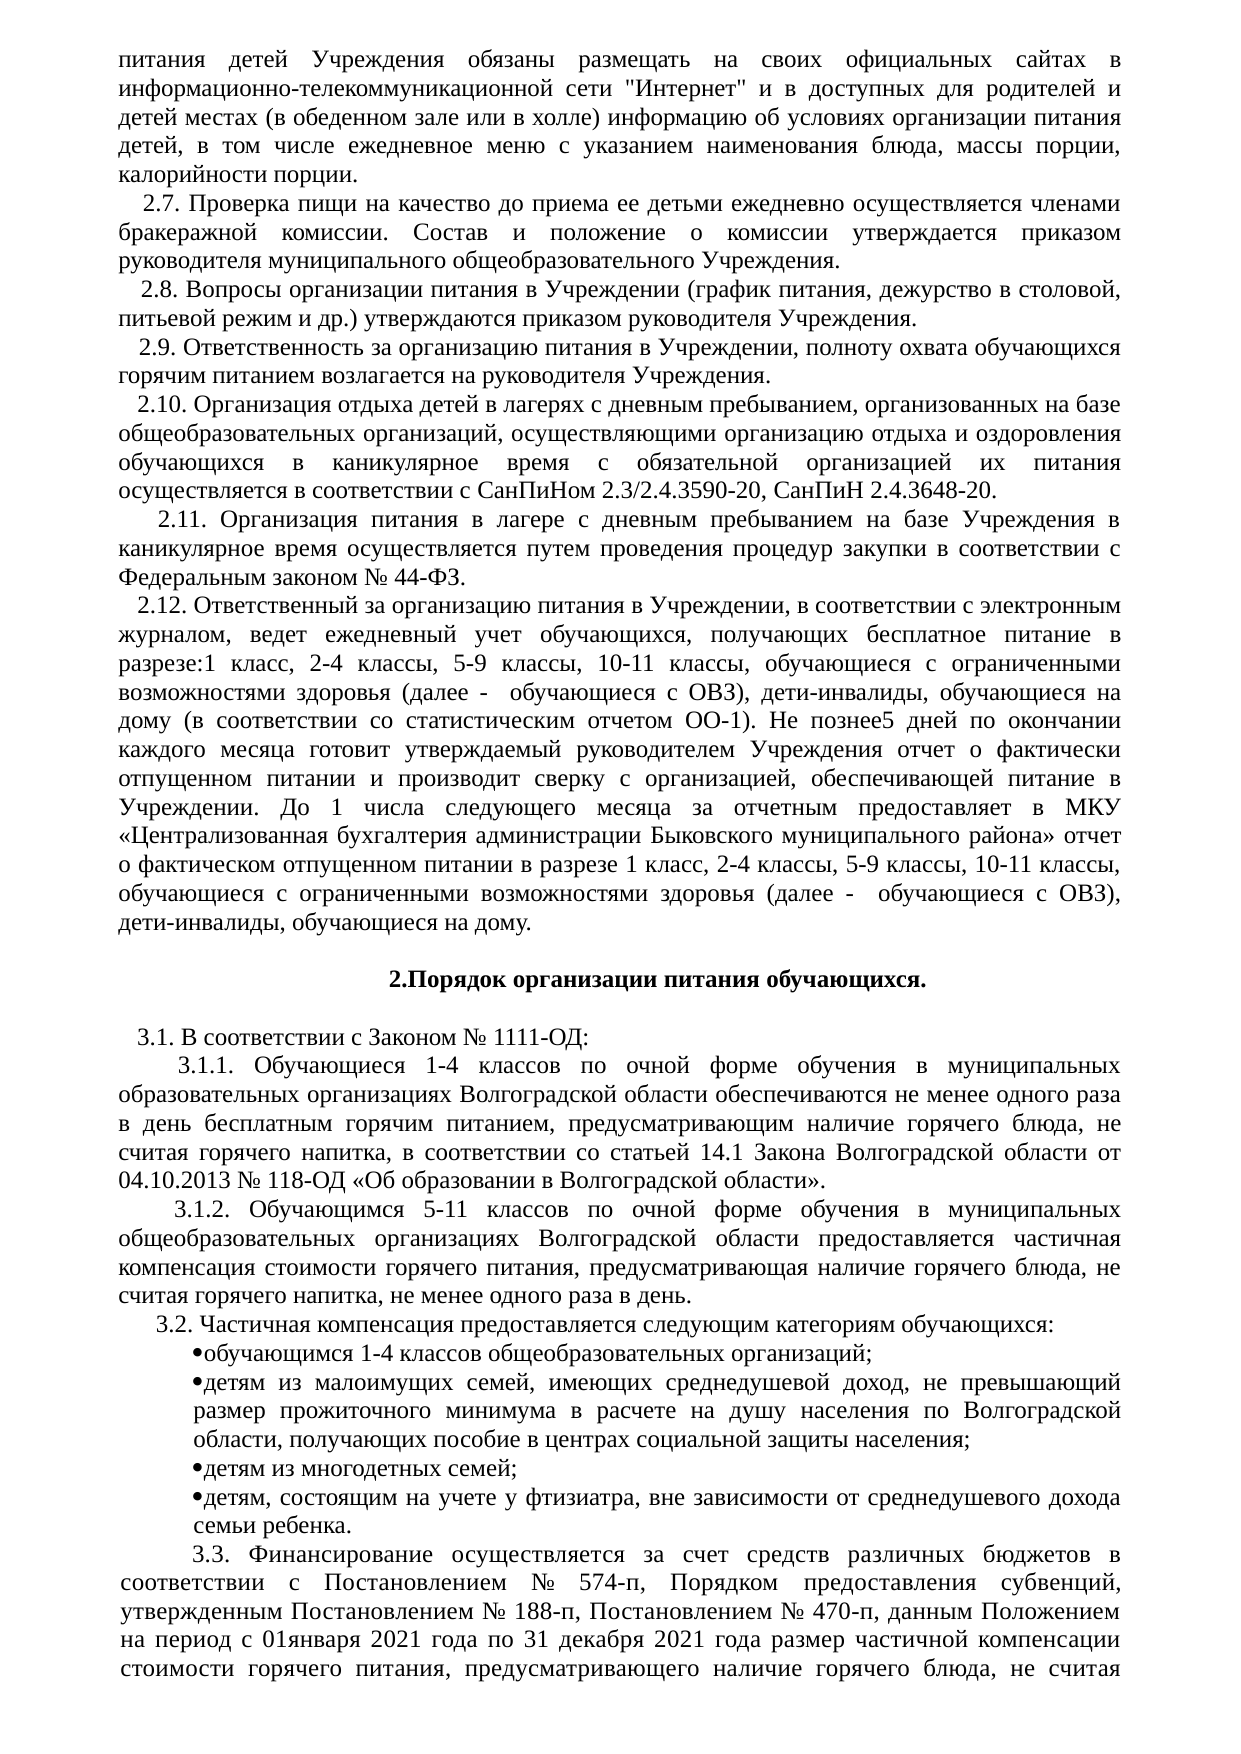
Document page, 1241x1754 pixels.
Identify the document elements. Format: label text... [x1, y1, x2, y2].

list детям из малоимущих семей, имеющих среднедушевой доход, не превышающий размер прожиточного минимума в расчете на душу населения по Волгоградской области, получающих пособие в центрах социальной защиты населения; [193, 1367, 1122, 1453]
list Порядок организации питания обучающихся. [193, 964, 1122, 993]
text 3.1.2. Обучающимся 5-11 классов по очной форме обучения в муниципальных общеобразовательных организациях Волгоградской области предоставляется частичная компенсация стоимости горячего питания, предусматривающая наличие горячего блюда, не считая горячего напитка, не менее одного раза в день. [118, 1194, 1122, 1309]
list детям из многодетных семей; [193, 1453, 1122, 1482]
list обучающимся 1-4 классов общеобразовательных организаций; [193, 1338, 1122, 1367]
text 3.2. Частичная компенсация предоставляется следующим категориям обучающихся: [156, 1309, 1122, 1338]
text 2.10. Организация отдыха детей в лагерях с дневным пребыванием, организованных на базе общеобразовательных организаций, осуществляющими организацию отдыха и оздоровления обучающихся в каникулярное время с обязательной организацией их питания осуществляется в соответствии с СанПиНом 2.3/2.4.3590-20, СанПиН 2.4.3648-20. [118, 389, 1122, 504]
list детям, состоящим на учете у фтизиатра, вне зависимости от среднедушевого дохода семьи ребенка. [193, 1482, 1122, 1539]
text 2.11. Организация питания в лагере с дневным пребыванием на базе Учреждения в каникулярное время осуществляется путем проведения процедур закупки в соответствии с Федеральным законом № 44-ФЗ. [118, 504, 1122, 591]
text 2.7. Проверка пищи на качество до приема ее детьми ежедневно осуществляется членами бракеражной комиссии. Состав и положение о комиссии утверждается приказом руководителя муниципального общеобразовательного Учреждения. [118, 188, 1122, 274]
text 2.12. Ответственный за организацию питания в Учреждении, в соответствии с электронным журналом, ведет ежедневный учет обучающихся, получающих бесплатное питание в разрезе:1 класс, 2-4 классы, 5-9 классы, 10-11 классы, обучающиеся с ограниченными возможностями здоровья (далее - обучающиеся с ОВЗ), дети-инвалиды, обучающиеся на дому (в соответствии со статистическим отчетом ОО-1). Не познее5 дней по окончании каждого месяца готовит утверждаемый руководителем Учреждения отчет о фактически отпущенном питании и производит сверку с организацией, обеспечивающей питание в Учреждении. До 1 числа следующего месяца за отчетным предоставляет в МКУ «Централизованная бухгалтерия администрации Быковского муниципального района» отчет о фактическом отпущенном питании в разрезе 1 класс, 2-4 классы, 5-9 классы, 10-11 классы, обучающиеся с ограниченными возможностями здоровья (далее - обучающиеся с ОВЗ), дети-инвалиды, обучающиеся на дому. [118, 591, 1122, 936]
text питания детей Учреждения обязаны размещать на своих официальных сайтах в информационно-телекоммуникационной сети "Интернет" и в доступных для родителей и детей местах (в обеденном зале или в холле) информацию об условиях организации питания детей, в том числе ежедневное меню с указанием наименования блюда, массы порции, калорийности порции. [118, 44, 1122, 188]
text 3.1. В соответствии с Законом № 1111-ОД: [118, 1022, 1122, 1051]
text 3.3. Финансирование осуществляется за счет средств различных бюджетов в соответствии с Постановлением № 574-п, Порядком предоставления субвенций, утвержденным Постановлением № 188-п, Постановлением № 470-п, данным Положением на период с 01января 2021 года по 31 декабря 2021 года размер частичной компенсации стоимости горячего питания, предусматривающего наличие горячего блюда, не считая [120, 1539, 1122, 1682]
text 2.8. Вопросы организации питания в Учреждении (график питания, дежурство в столовой, питьевой режим и др.) утверждаются приказом руководителя Учреждения. [118, 274, 1122, 332]
text 2.9. Ответственность за организацию питания в Учреждении, полноту охвата обучающихся горячим питанием возлагается на руководителя Учреждения. [118, 332, 1122, 389]
text 3.1.1. Обучающиеся 1-4 классов по очной форме обучения в муниципальных образовательных организациях Волгоградской области обеспечиваются не менее одного раза в день бесплатным горячим питанием, предусматривающим наличие горячего блюда, не считая горячего напитка, в соответствии со статьей 14.1 Закона Волгоградской области от 04.10.2013 № 118-ОД «Об образовании в Волгоградской области». [118, 1051, 1122, 1194]
